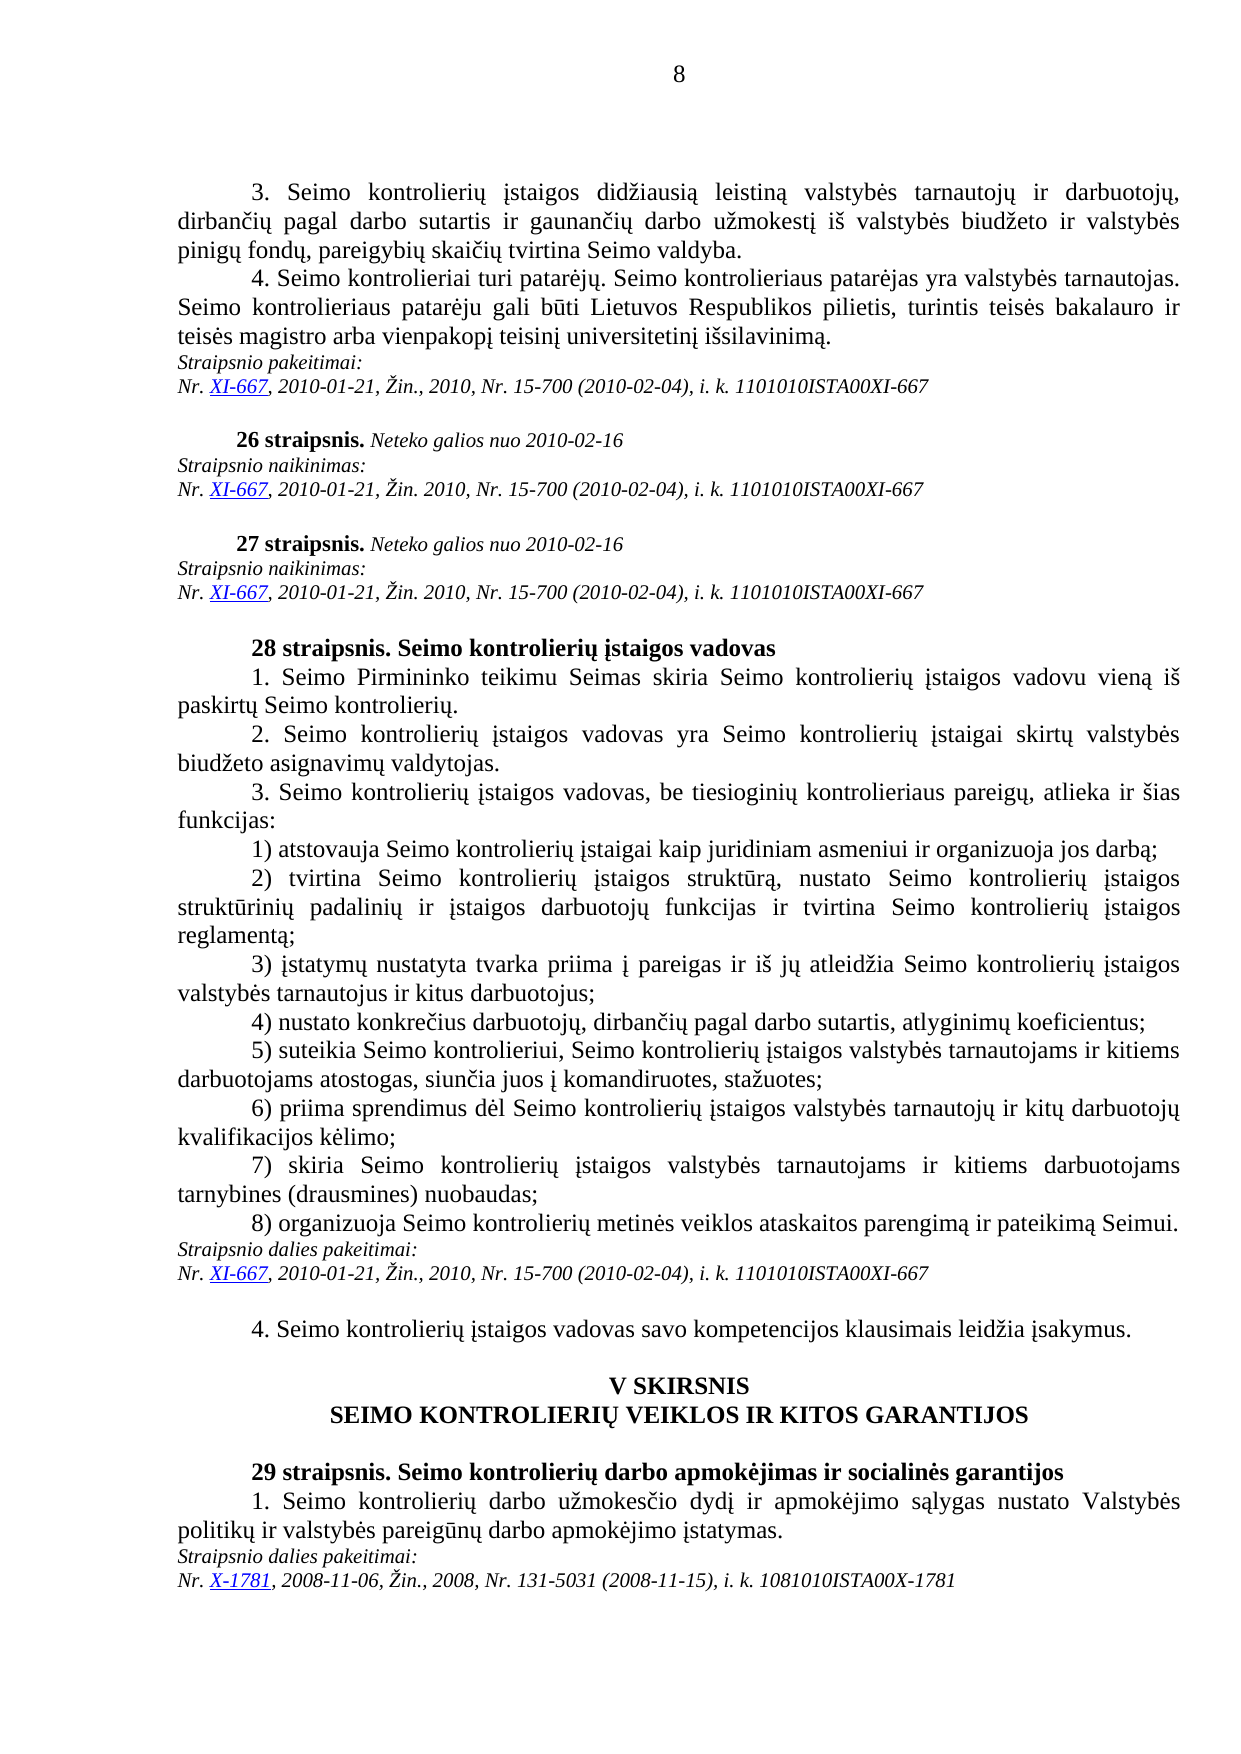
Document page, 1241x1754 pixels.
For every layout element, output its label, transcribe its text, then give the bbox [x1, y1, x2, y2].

text Nr. XI-667, 2010-01-21, Žin. 2010, Nr. 15-700 (2010-02-04), i. k. 1101010ISTA00XI-667 [177, 580, 1181, 604]
text 4. Seimo kontrolierių įstaigos vadovas savo kompetencijos klausimais leidžia įsakymus. [177, 1314, 1181, 1342]
text 4. Seimo kontrolieriai turi patarėjų. Seimo kontrolieriaus patarėjas yra valstybės tarnautojas. Seimo kontrolieriaus patarėju gali būti Lietuvos Respublikos pilietis, turintis teisės bakalauro ir teisės magistro arba vienpakopį teisinį universitetinį išsilavinimą. [177, 263, 1181, 350]
text SEIMO KONTROLIERIŲ VEIKLOS IR KITOS GARANTIJOS [177, 1400, 1181, 1429]
text 3. Seimo kontrolierių įstaigos vadovas, be tiesioginių kontrolieriaus pareigų, atlieka ir šias funkcijas: [177, 777, 1181, 834]
text Straipsnio pakeitimai: [177, 350, 1181, 374]
text 4) nustato konkrečius darbuotojų, dirbančių pagal darbo sutartis, atlyginimų koeficientus; [177, 1007, 1181, 1036]
text 5) suteikia Seimo kontrolieriui, Seimo kontrolierių įstaigos valstybės tarnautojams ir kitiems darbuotojams atostogas, siunčia juos į komandiruotes, stažuotes; [177, 1036, 1181, 1093]
text 6) priima sprendimus dėl Seimo kontrolierių įstaigos valstybės tarnautojų ir kitų darbuotojų kvalifikacijos kėlimo; [177, 1093, 1181, 1151]
text 28 straipsnis. Seimo kontrolierių įstaigos vadovas [177, 633, 1181, 662]
text 2) tvirtina Seimo kontrolierių įstaigos struktūrą, nustato Seimo kontrolierių įstaigos struktūrinių padalinių ir įstaigos darbuotojų funkcijas ir tvirtina Seimo kontrolierių įstaigos reglamentą; [177, 863, 1181, 949]
text 29 straipsnis. Seimo kontrolierių darbo apmokėjimas ir socialinės garantijos [177, 1457, 1181, 1486]
text Straipsnio naikinimas: [177, 556, 1181, 580]
text 2. Seimo kontrolierių įstaigos vadovas yra Seimo kontrolierių įstaigai skirtų valstybės biudžeto asignavimų valdytojas. [177, 719, 1181, 777]
text Nr. X-1781, 2008-11-06, Žin., 2008, Nr. 131-5031 (2008-11-15), i. k. 1081010ISTA00X-1781 [177, 1568, 1181, 1592]
text 1. Seimo kontrolierių darbo užmokesčio dydį ir apmokėjimo sąlygas nustato Valstybės politikų ir valstybės pareigūnų darbo apmokėjimo įstatymas. [177, 1486, 1181, 1544]
text Nr. XI-667, 2010-01-21, Žin. 2010, Nr. 15-700 (2010-02-04), i. k. 1101010ISTA00XI-667 [177, 477, 1181, 501]
text V SKIRSNIS [177, 1371, 1181, 1400]
text Nr. XI-667, 2010-01-21, Žin., 2010, Nr. 15-700 (2010-02-04), i. k. 1101010ISTA00XI-667 [177, 374, 1181, 398]
text Straipsnio dalies pakeitimai: [177, 1544, 1181, 1568]
text 26 straipsnis. Neteko galios nuo 2010-02-16 [177, 427, 1181, 453]
text 3) įstatymų nustatyta tvarka priima į pareigas ir iš jų atleidžia Seimo kontrolierių įstaigos valstybės tarnautojus ir kitus darbuotojus; [177, 949, 1181, 1007]
text 3. Seimo kontrolierių įstaigos didžiausią leistiną valstybės tarnautojų ir darbuotojų, dirbančių pagal darbo sutartis ir gaunančių darbo užmokestį iš valstybės biudžeto ir valstybės pinigų fondų, pareigybių skaičių tvirtina Seimo valdyba. [177, 177, 1181, 263]
text 1) atstovauja Seimo kontrolierių įstaigai kaip juridiniam asmeniui ir organizuoja jos darbą; [177, 834, 1181, 863]
text Straipsnio naikinimas: [177, 453, 1181, 477]
text Straipsnio dalies pakeitimai: [177, 1237, 1181, 1261]
text 7) skiria Seimo kontrolierių įstaigos valstybės tarnautojams ir kitiems darbuotojams tarnybines (drausmines) nuobaudas; [177, 1151, 1181, 1208]
text 8) organizuoja Seimo kontrolierių metinės veiklos ataskaitos parengimą ir pateikimą Seimui. [177, 1208, 1181, 1237]
text 27 straipsnis. Neteko galios nuo 2010-02-16 [177, 530, 1181, 556]
text Nr. XI-667, 2010-01-21, Žin., 2010, Nr. 15-700 (2010-02-04), i. k. 1101010ISTA00XI-667 [177, 1261, 1181, 1285]
text 1. Seimo Pirmininko teikimu Seimas skiria Seimo kontrolierių įstaigos vadovu vieną iš paskirtų Seimo kontrolierių. [177, 662, 1181, 719]
